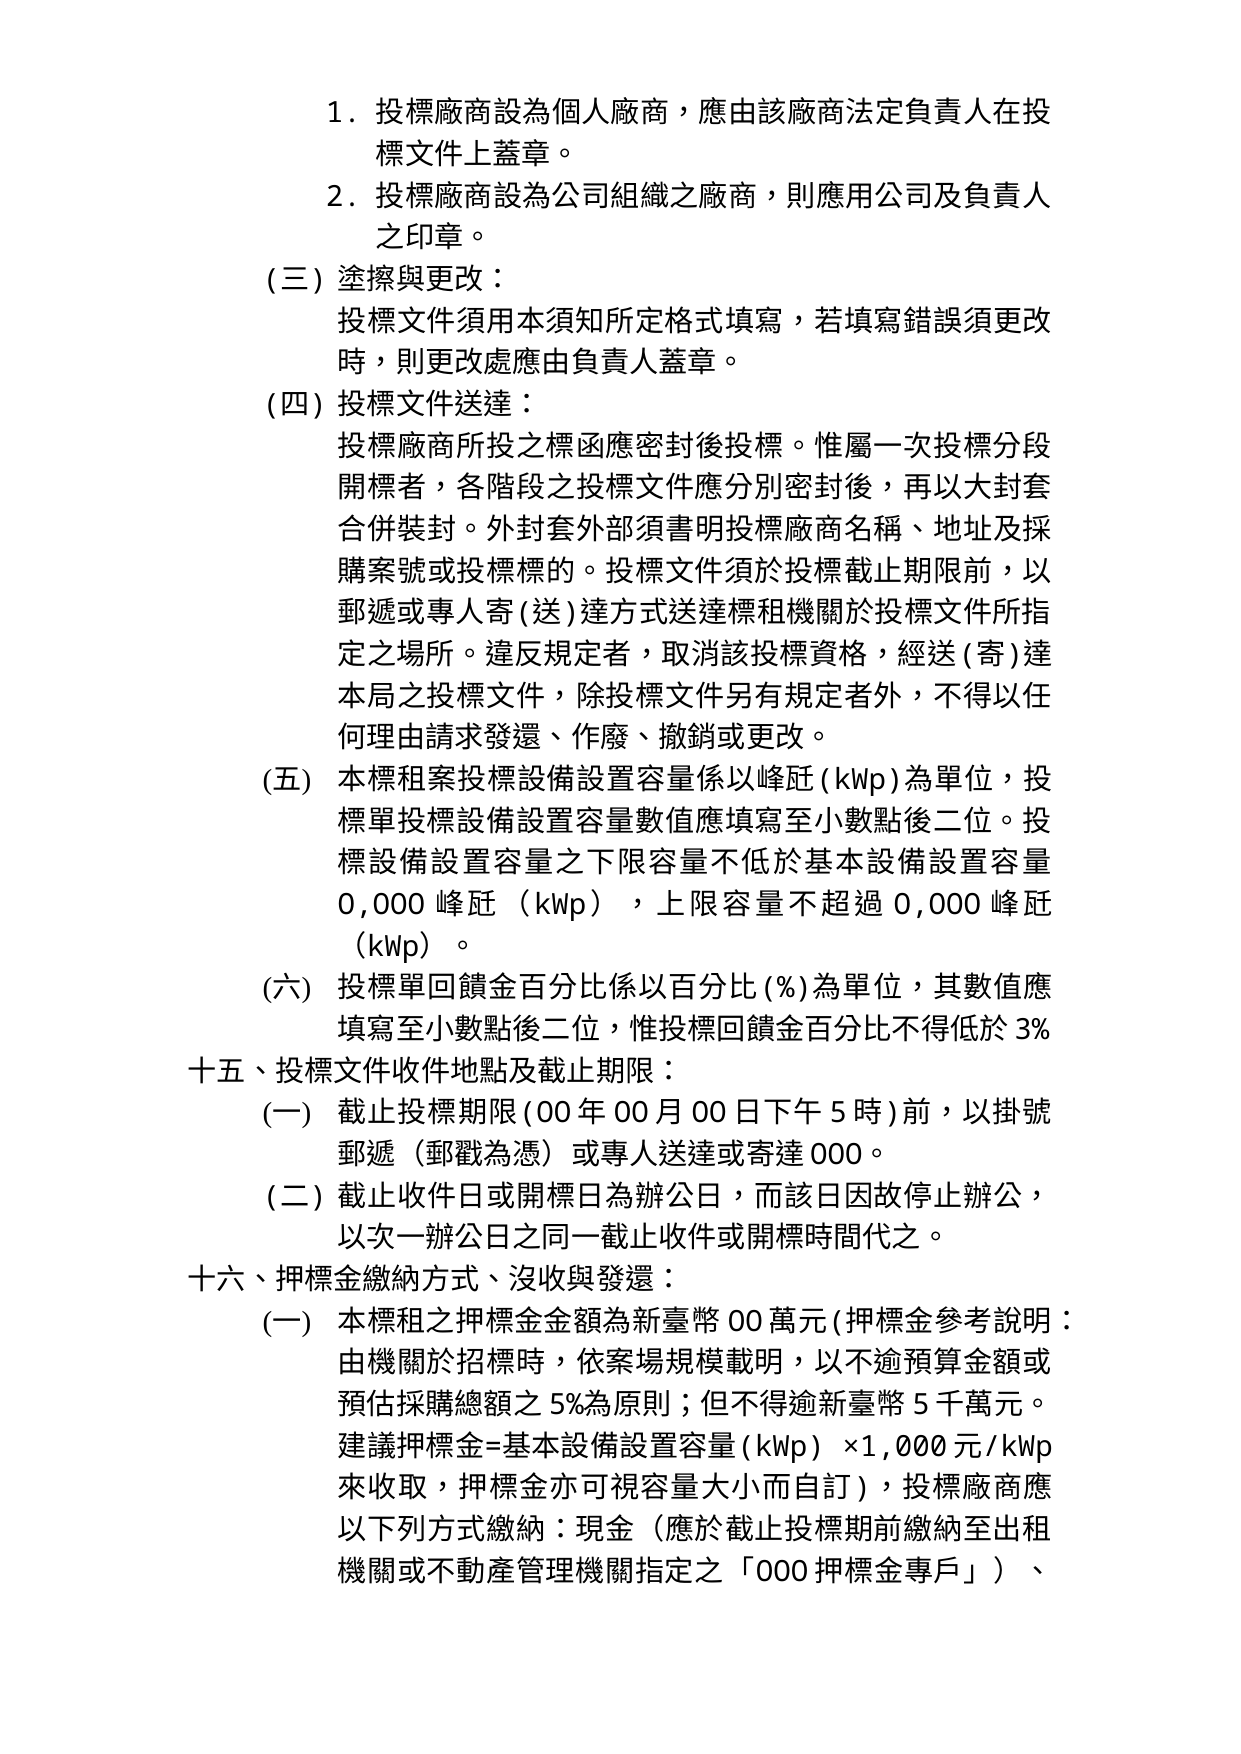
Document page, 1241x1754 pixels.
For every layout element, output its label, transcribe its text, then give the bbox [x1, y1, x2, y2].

list 投標文件送達： [262, 381, 1053, 423]
list 投標單回饋金百分比係以百分比(%)為單位，其數值應填寫至小數點後二位，惟投標回饋金百分比不得低於3% [262, 964, 1053, 1048]
list 投標廠商設為公司組織之廠商，則應用公司及負責人之印章。 [326, 173, 1053, 256]
list 押標金繳納方式、沒收與發還： [187, 1256, 1053, 1298]
text 投標廠商所投之標函應密封後投標。惟屬一次投標分段開標者，各階段之投標文件應分別密封後，再以大封套合併裝封。外封套外部須書明投標廠商名稱、地址及採購案號或投標標的。投標文件須於投標截止期限前，以郵遞或專人寄(送)達方式送達標租機關於投標文件所指定之場所。違反規定者，取消該投標資格，經送(寄)達本局之投標文件，除投標文件另有規定者外，不得以任何理由請求發還、作廢、撤銷或更改。 [337, 423, 1053, 756]
list 塗擦與更改： [262, 256, 1053, 298]
list 截止投標期限(OO年OO月OO日下午5時)前，以掛號郵遞（郵戳為憑）或專人送達或寄達OOO。 [262, 1089, 1053, 1173]
list 截止收件日或開標日為辦公日，而該日因故停止辦公，以次一辦公日之同一截止收件或開標時間代之。 [262, 1173, 1053, 1256]
text 投標文件須用本須知所定格式填寫，若填寫錯誤須更改時，則更改處應由負責人蓋章。 [337, 298, 1053, 381]
list 投標文件收件地點及截止期限： [187, 1048, 1053, 1089]
list 本標租案投標設備設置容量係以峰瓩(kWp)為單位，投標單投標設備設置容量數值應填寫至小數點後二位。投標設備設置容量之下限容量不低於基本設備設置容量O,OOO峰瓩（kWp），上限容量不超過O,OOO峰瓩（kWp）。 [262, 756, 1053, 964]
list 本標租之押標金金額為新臺幣OO萬元(押標金參考說明：由機關於招標時，依案場規模載明，以不逾預算金額或預估採購總額之5%為原則；但不得逾新臺幣5千萬元。建議押標金=基本設備設置容量(kWp) ×1,000元/kWp來收取，押標金亦可視容量大小而自訂)，投標廠商應以下列方式繳納：現金（應於截止投標期前繳納至出租機關或不動產管理機關指定之「OOO押標金專戶」）、金融機構所簽發之本票、支票、保付支票、郵政匯票（抬頭應書名：「OOO」後並予劃線）、政府公債、設定質權（出租機關或不動產管理機關為質權人）之金融機構定期存款單、銀行之書面連帶保證（出租機關或不動產管理機關為被保證人）；並應參照「押標金保證金暨其他擔保作業辦法」規定之格式。另廠商若持未參加票據交換之金融機構付款支票（即該支票右上方無交換章），繳交押標金時，須加收新臺幣壹佰元之代收票據手續費。 [262, 1298, 1053, 1589]
list 投標廠商設為個人廠商，應由該廠商法定負責人在投標文件上蓋章。 [326, 89, 1053, 173]
